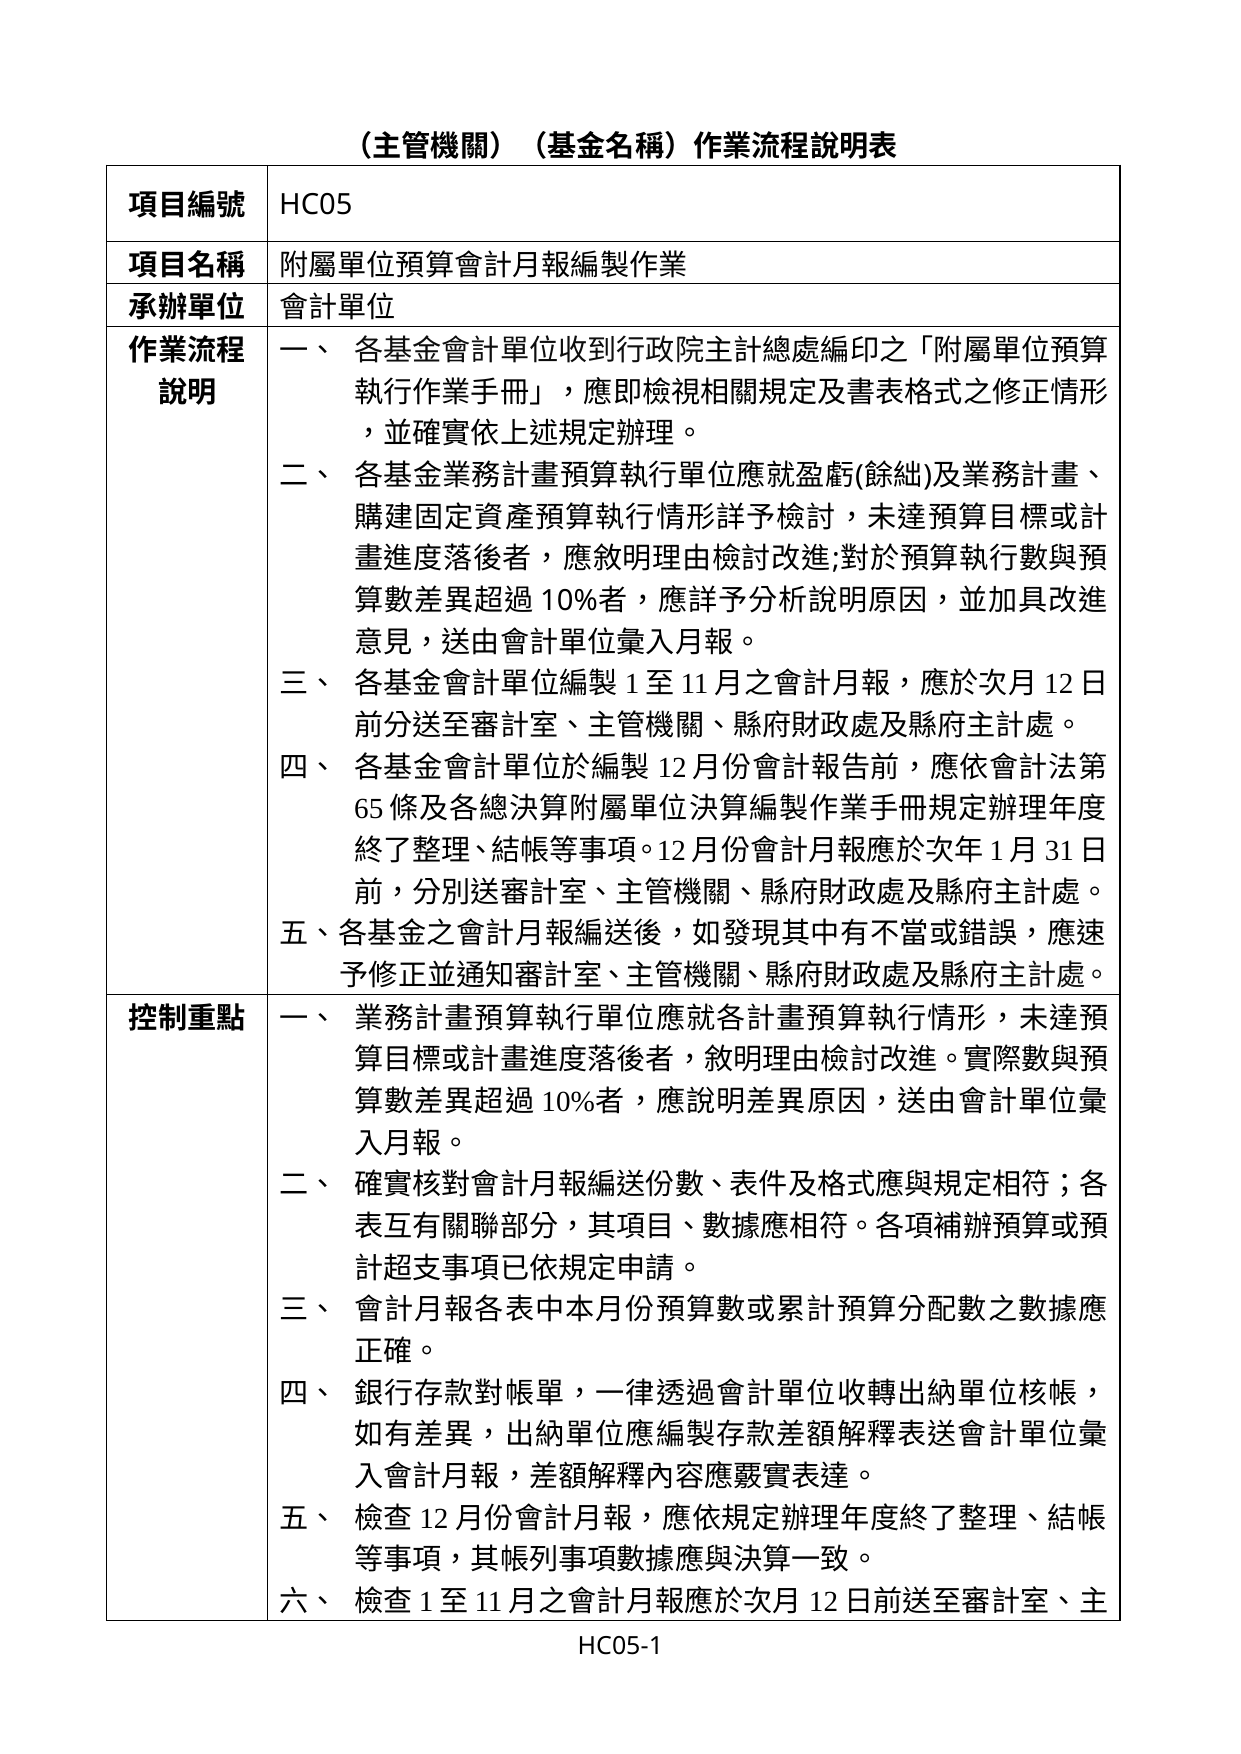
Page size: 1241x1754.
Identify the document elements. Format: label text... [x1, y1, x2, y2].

table_cell 控制重點 [107, 995, 267, 1620]
table_cell 附屬單位預算會計月報編製作業 [268, 242, 1119, 283]
table_header 項目編號 [107, 166, 267, 241]
text （主管機關）（基金名稱）作業流程說明表 [118, 123, 1122, 164]
table_cell 項目名稱 [107, 242, 267, 283]
table_cell 業務計畫預算執行單位應就各計畫預算執行情形，未達預算目標或計畫進度落後者，敘明理由檢討改進。實際數與預算數差異超過10%者，應說明差異原因，送由會計單位彙入月報。 確實核對會計月報編送份數、表件及格式應與規定相符；各表互有關聯部分，其項目、數據應相符。各項補辦預算或預計超支事項已依規定申請。 會計月報各表中本月份預算數或累計預算分配數之數據應正確。 銀行存款對帳單，一律透過會計單位收轉出納單位核帳，如有差異，出納單位應編製存款差額解釋表送會計單位彙入會計月報，差額解釋內容應覈實表達。 檢查12月份會計月報，應依規定辦理年度終了整理、結帳等事項，其帳列事項數據應與決算一致。 檢查1至11月之會計月報應於次月12日前送至審計室、主 [268, 995, 1119, 1620]
table_cell 會計單位 [268, 284, 1119, 326]
table_cell 承辦單位 [107, 284, 267, 326]
table_header HC05 [268, 166, 1119, 241]
table_cell 各基金會計單位收到行政院主計總處編印之「附屬單位預算執行作業手冊」，應即檢視相關規定及書表格式之修正情形，並確實依上述規定辦理。 各基金業務計畫預算執行單位應就盈虧(餘絀)及業務計畫、購建固定資產預算執行情形詳予檢討，未達預算目標或計畫進度落後者，應敘明理由檢討改進;對於預算執行數與預算數差異超過10%者，應詳予分析說明原因，並加具改進意見，送由會計單位彙入月報。 各基金會計單位編製1至11月之會計月報，應於次月12日前分送至審計室、主管機關、縣府財政處及縣府主計處。 各基金會計單位於編製12月份會計報告前，應依會計法第65條及各總決算附屬單位決算編製作業手冊規定辦理年度終了整理、結帳等事項。12月份會計月報應於次年1月31日前，分別送審計室、主管機關、縣府財政處及縣府主計處。 五、各基金之會計月報編送後，如發現其中有不當或錯誤，應速予修正並通知審計室、主管機關、縣府財政處及縣府主計處。 [268, 327, 1119, 994]
table_cell 作業流程說明 [107, 327, 267, 994]
